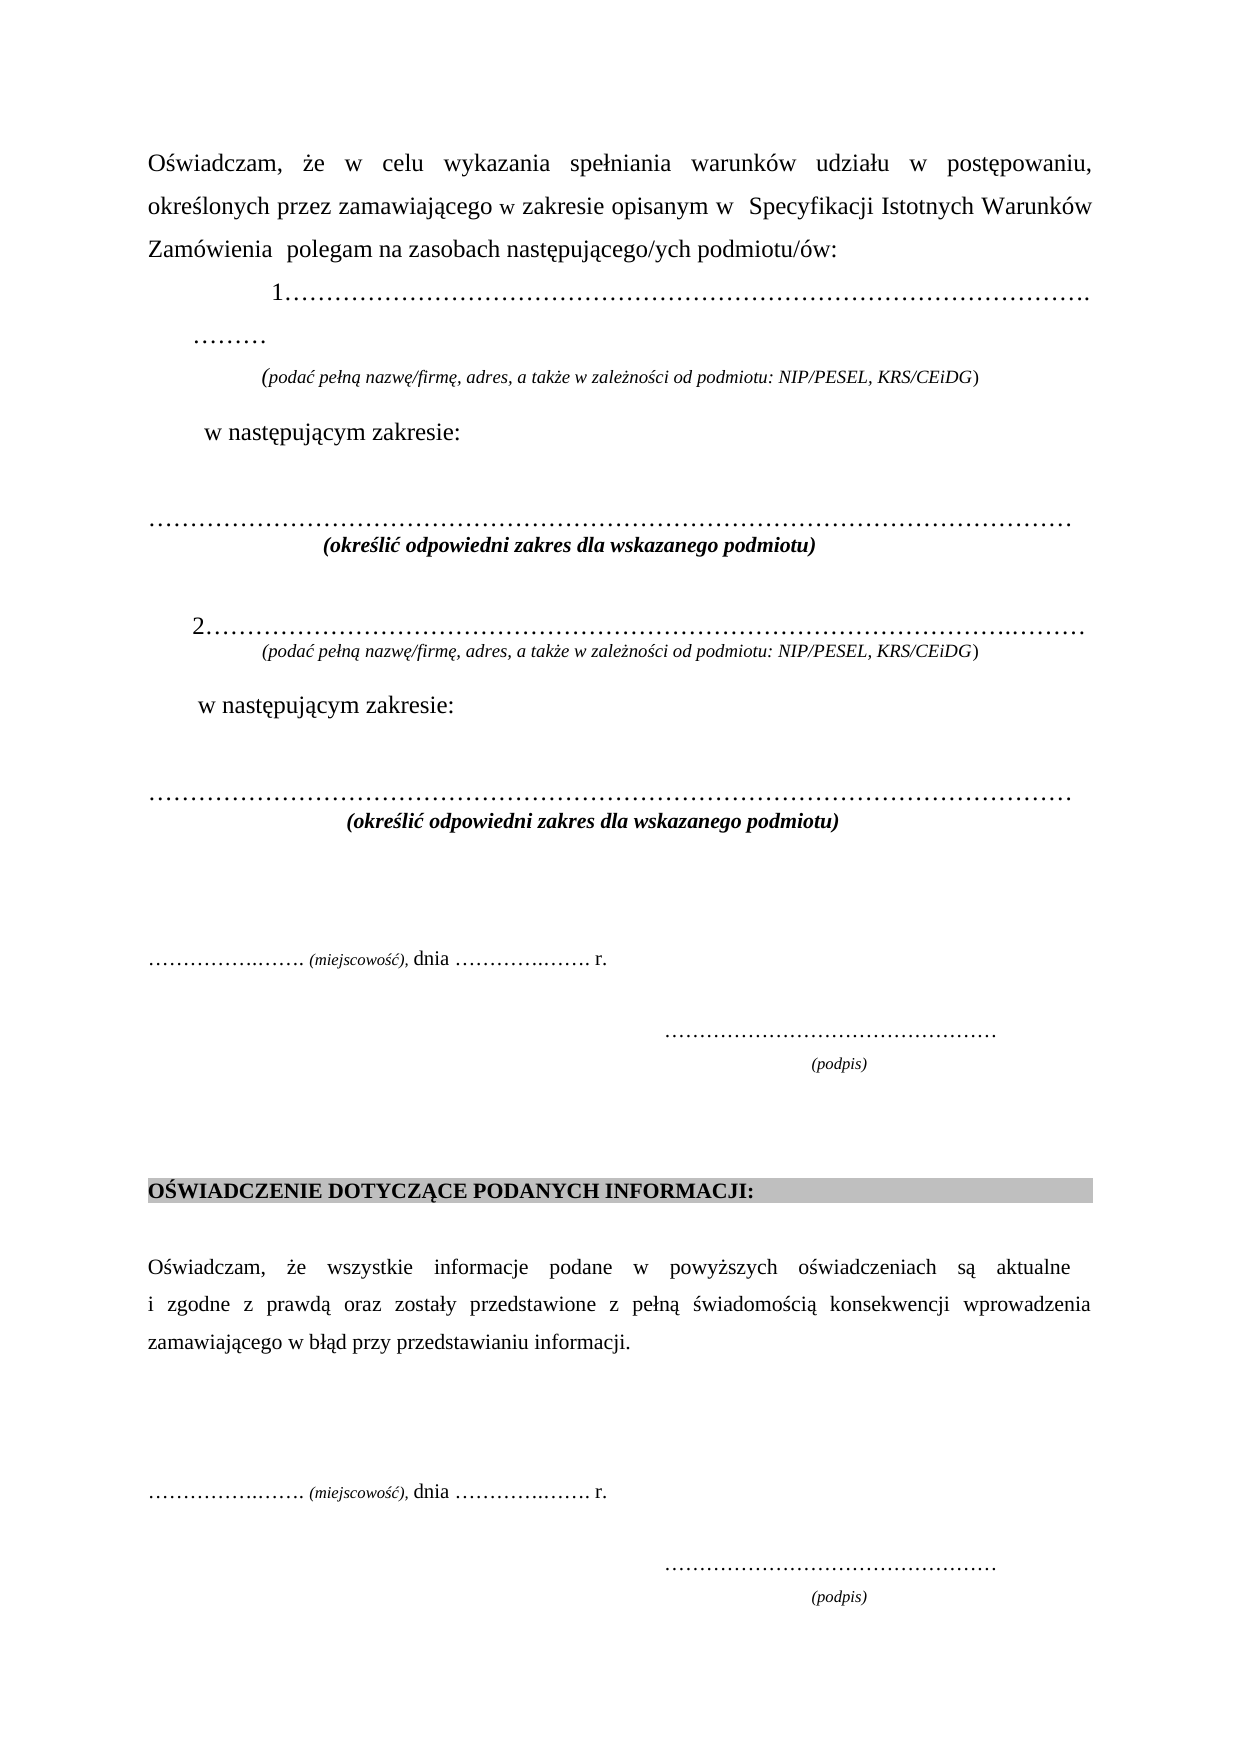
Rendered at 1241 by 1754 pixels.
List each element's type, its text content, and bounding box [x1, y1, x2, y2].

text (podpis) [738, 1587, 1093, 1606]
text …………….……. (miejscowość), dnia ………….……. r. [148, 1479, 1093, 1503]
text 1…………………………………………………………………………………….……… [192, 277, 1093, 349]
text Oświadczam, że wszystkie informacje podane w powyższych oświadczeniach są aktualne i zgodne z prawdą oraz zostały przedstawione z pełną świadomością konsekwencji wprowadzenia zamawiającego w błąd przy przedstawianiu informacji. [148, 1254, 1093, 1354]
text ………………………………………………………………………………………………… [148, 748, 1093, 805]
text Oświadczam, że w celu wykazania spełniania warunków udziału w postępowaniu, określonych przez zamawiającego w zakresie opisanym w Specyfikacji Istotnych Warunków Zamówienia polegam na zasobach następującego/ych podmiotu/ów: [148, 148, 1093, 263]
text (określić odpowiedni zakres dla wskazanego podmiotu) [148, 805, 1093, 834]
text w następującym zakresie: [148, 690, 1093, 719]
text 2…………………………………………………………………………………….……… [192, 611, 1093, 640]
text …………….……. (miejscowość), dnia ………….……. r. [148, 946, 1093, 970]
text (podać pełną nazwę/firmę, adres, a także w zależności od podmiotu: NIP/PESEL, KRS/CEiDG) [148, 640, 1093, 662]
text ………………………………………… [148, 1018, 1093, 1042]
text OŚWIADCZENIE DOTYCZĄCE PODANYCH INFORMACJI: [148, 1178, 1093, 1203]
text ………………………………………… [148, 1551, 1093, 1575]
text (podpis) [738, 1054, 1093, 1073]
text w następującym zakresie: [148, 417, 1093, 446]
text (podać pełną nazwę/firmę, adres, a także w zależności od podmiotu: NIP/PESEL, KRS/CEiDG) [148, 363, 1093, 388]
text (określić odpowiedni zakres dla wskazanego podmiotu) [148, 532, 1093, 557]
text ………………………………………………………………………………………………… [148, 475, 1093, 532]
